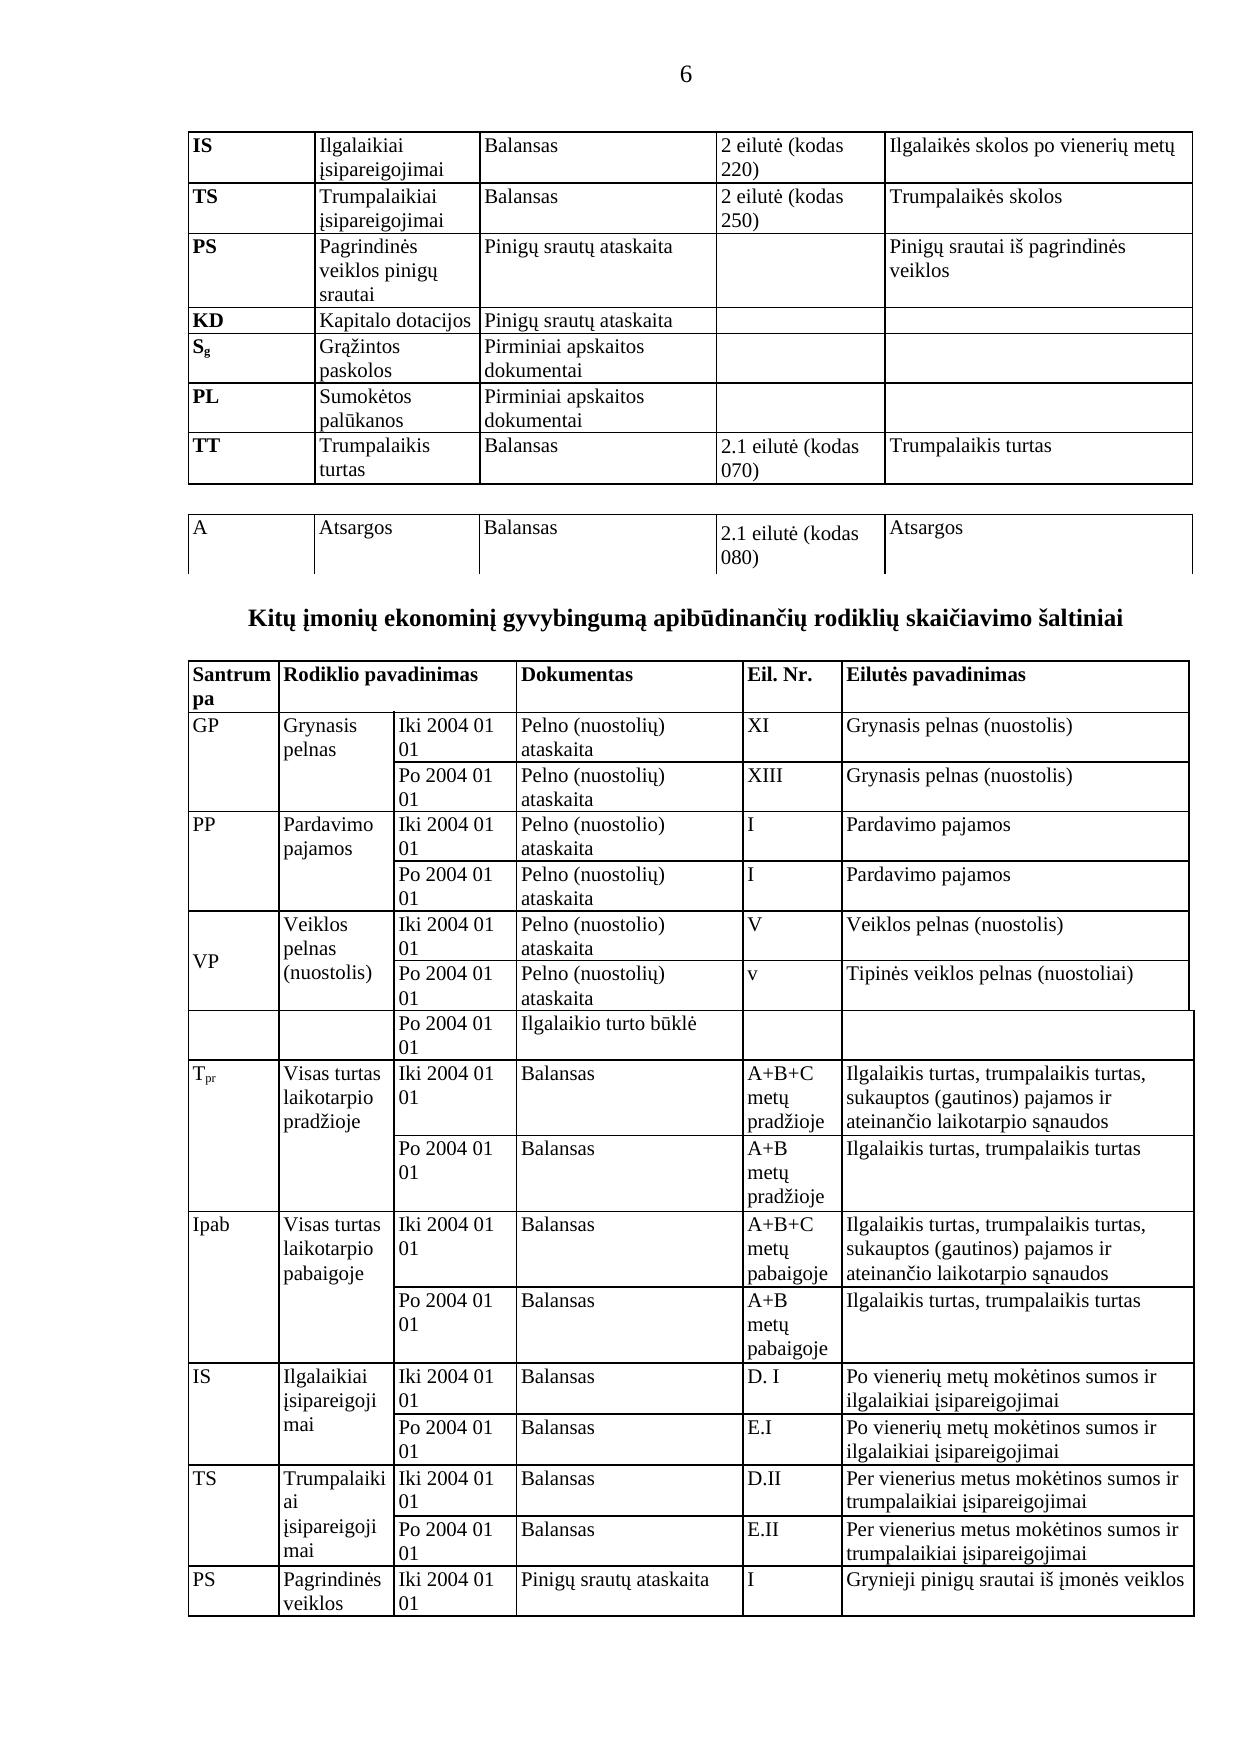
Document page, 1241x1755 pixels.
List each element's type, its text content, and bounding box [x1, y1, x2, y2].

table_cell Ilgalaikio turto būklė [517, 1011, 742, 1059]
table_cell 2 eilutė (kodas 250) [717, 184, 884, 233]
table_header [1190, 691, 1194, 711]
table_cell Veiklos pelnas (nuostolis) [280, 912, 393, 1009]
table_cell [1190, 940, 1194, 960]
table_cell Iki 2004 01 01 [395, 1212, 516, 1286]
table_cell IS [189, 1364, 278, 1464]
table_cell Trumpalaikės skolos [886, 184, 1192, 233]
table_cell Balansas [481, 184, 716, 233]
table_cell Ipab [189, 1212, 278, 1362]
table_cell D. I [744, 1364, 841, 1413]
table_cell A+B+C metų pabaigoje [744, 1212, 841, 1286]
table_header Santrumpa [189, 662, 278, 711]
table_cell Ilgalaikis turtas, trumpalaikis turtas, sukauptos (gautinos) pajamos ir ateinančio laikotarpio sąnaudos [843, 1061, 1193, 1135]
table_cell I [744, 862, 841, 910]
table_cell Veiklos pelnas (nuostolis) [843, 912, 1188, 960]
table_cell Balansas [481, 433, 716, 483]
table_cell Balansas [517, 1517, 742, 1565]
table_cell Trumpalaikis turtas [886, 433, 1192, 483]
table_cell A+B metų pabaigoje [744, 1288, 841, 1362]
table_cell [1190, 742, 1194, 761]
table_cell Tipinės veiklos pelnas (nuostoliai) [843, 961, 1188, 1009]
table_cell Pardavimo pajamos [843, 862, 1188, 910]
table_cell Ilgalaikiai įsipareigojimai [316, 133, 479, 182]
table_cell Visas turtas laikotarpio pabaigoje [280, 1212, 393, 1362]
table_header Eil. Nr. [744, 662, 841, 711]
table_cell D.II [744, 1466, 841, 1515]
table_cell I [744, 1567, 841, 1615]
table_cell Po vienerių metų mokėtinos sumos ir ilgalaikiai įsipareigojimai [843, 1415, 1193, 1464]
table_cell PL [189, 384, 314, 432]
table_cell [717, 384, 884, 432]
table_cell I [744, 812, 841, 860]
table_cell Trumpalaikiai įsipareigojimai [316, 184, 479, 233]
table_cell [886, 384, 1192, 432]
table_header Rodiklio pavadinimas [280, 662, 516, 711]
table_cell Grynasis pelnas (nuostolis) [843, 763, 1188, 811]
table_cell [717, 308, 721, 332]
table_cell [1190, 891, 1194, 910]
table_cell IS [189, 133, 314, 182]
table_cell A+B metų pradžioje [744, 1136, 841, 1211]
table_cell [280, 1011, 393, 1059]
table_cell Balansas [517, 1212, 742, 1286]
table_cell Iki 2004 01 01 [395, 1364, 516, 1413]
table_header Atsargos [886, 515, 1192, 574]
table_cell Iki 2004 01 01 [395, 1061, 516, 1135]
table_header Balansas [480, 515, 716, 574]
table_header 2.1 eilutė (kodas 080) [717, 515, 884, 574]
table_cell Grynasis pelnas [280, 713, 393, 811]
table_cell [1190, 841, 1194, 860]
table_cell Po vienerių metų mokėtinos sumos ir ilgalaikiai įsipareigojimai [843, 1364, 1193, 1413]
table_cell [886, 334, 1192, 382]
table_cell XI [744, 713, 841, 761]
table_cell Balansas [517, 1288, 742, 1362]
table_cell Trumpalaikis turtas [316, 433, 479, 483]
table_cell TS [189, 1466, 278, 1565]
table_cell Per vienerius metus mokėtinos sumos ir trumpalaikiai įsipareigojimai [1030, 1517, 1193, 1565]
table_cell V [744, 912, 841, 960]
table_cell Ilgalaikis turtas, trumpalaikis turtas [843, 1288, 1193, 1362]
table_cell Pinigų srautai iš pagrindinės veiklos [886, 234, 1192, 306]
table_header Dokumentas [517, 662, 742, 711]
table_cell PP [189, 812, 278, 910]
table_cell Balansas [517, 1415, 742, 1464]
table_cell [1190, 791, 1194, 811]
table_cell Per vienerius metus mokėtinos sumos ir trumpalaikiai įsipareigojimai [843, 1466, 1193, 1515]
table_cell XIII [744, 763, 841, 811]
table_cell [744, 1011, 841, 1059]
table_cell Grynasis pelnas (nuostolis) [843, 713, 1188, 761]
table_cell Po 2004 01 01 [395, 1415, 516, 1464]
table_cell [1190, 990, 1194, 1009]
table_cell Pardavimo pajamos [280, 812, 393, 910]
table_header Atsargos [315, 515, 479, 574]
table_header A [189, 515, 314, 574]
table_cell VP [189, 912, 278, 1009]
table_cell Po 2004 01 01 [395, 1517, 516, 1565]
table_cell Balansas [517, 1364, 742, 1413]
table_cell Pardavimo pajamos [843, 812, 1188, 860]
table_cell Iki 2004 01 01 [395, 1466, 516, 1515]
table_cell PS [189, 1567, 278, 1615]
table_cell E.I [744, 1415, 841, 1464]
table_cell Visas turtas laikotarpio pradžioje [280, 1061, 393, 1211]
table_cell [1188, 308, 1192, 332]
table_cell Ilgalaikis turtas, trumpalaikis turtas [843, 1136, 1193, 1211]
table_cell [843, 1011, 1193, 1059]
table_cell Pinigų srautų ataskaita [517, 1567, 742, 1615]
table_cell Trumpalaikiai įsipareigojimai [280, 1466, 393, 1565]
table_cell TT [189, 433, 314, 483]
table_cell [189, 1011, 278, 1059]
table_cell Pinigų srautų ataskaita [481, 234, 716, 306]
table_cell A+B+C metų pradžioje [744, 1061, 841, 1135]
table_cell Balansas [481, 133, 716, 182]
table_cell Balansas [517, 1061, 742, 1135]
table_cell Grynieji pinigų srautai iš įmonės veiklos [843, 1567, 1193, 1615]
table_cell E.II [744, 1517, 841, 1565]
table_cell Ilgalaikiai įsipareigojimai [280, 1364, 393, 1464]
table_cell Balansas [517, 1136, 742, 1211]
table_cell Po 2004 01 01 [395, 1288, 516, 1362]
table_cell v [744, 961, 841, 1009]
text Kitų įmonių ekonominį gyvybingumą apibūdinančių rodiklių skaičiavimo šaltiniai [184, 603, 1187, 632]
table_cell Balansas [517, 1466, 742, 1515]
table_cell GP [189, 713, 278, 811]
table_cell Po 2004 01 01 [395, 1136, 516, 1211]
table_cell Per vienerius metus mokėtinos sumos ir trumpalaikiai įsipareigojimai [843, 1517, 1026, 1565]
table_cell PS [189, 234, 314, 306]
table_cell [717, 334, 884, 382]
table_cell Sg [189, 334, 314, 382]
table_cell Ilgalaikis turtas, trumpalaikis turtas, sukauptos (gautinos) pajamos ir ateinančio laikotarpio sąnaudos [843, 1212, 1193, 1286]
table_cell 2 eilutė (kodas 220) [717, 133, 884, 182]
table_cell [717, 234, 884, 306]
table_header Eilutės pavadinimas [843, 662, 1188, 711]
table_cell Tpr [189, 1061, 278, 1211]
table_cell Ilgalaikės skolos po vienerių metų [886, 133, 1192, 182]
table_cell TS [189, 184, 314, 233]
table_cell 2.1 eilutė (kodas 070) [717, 433, 884, 483]
